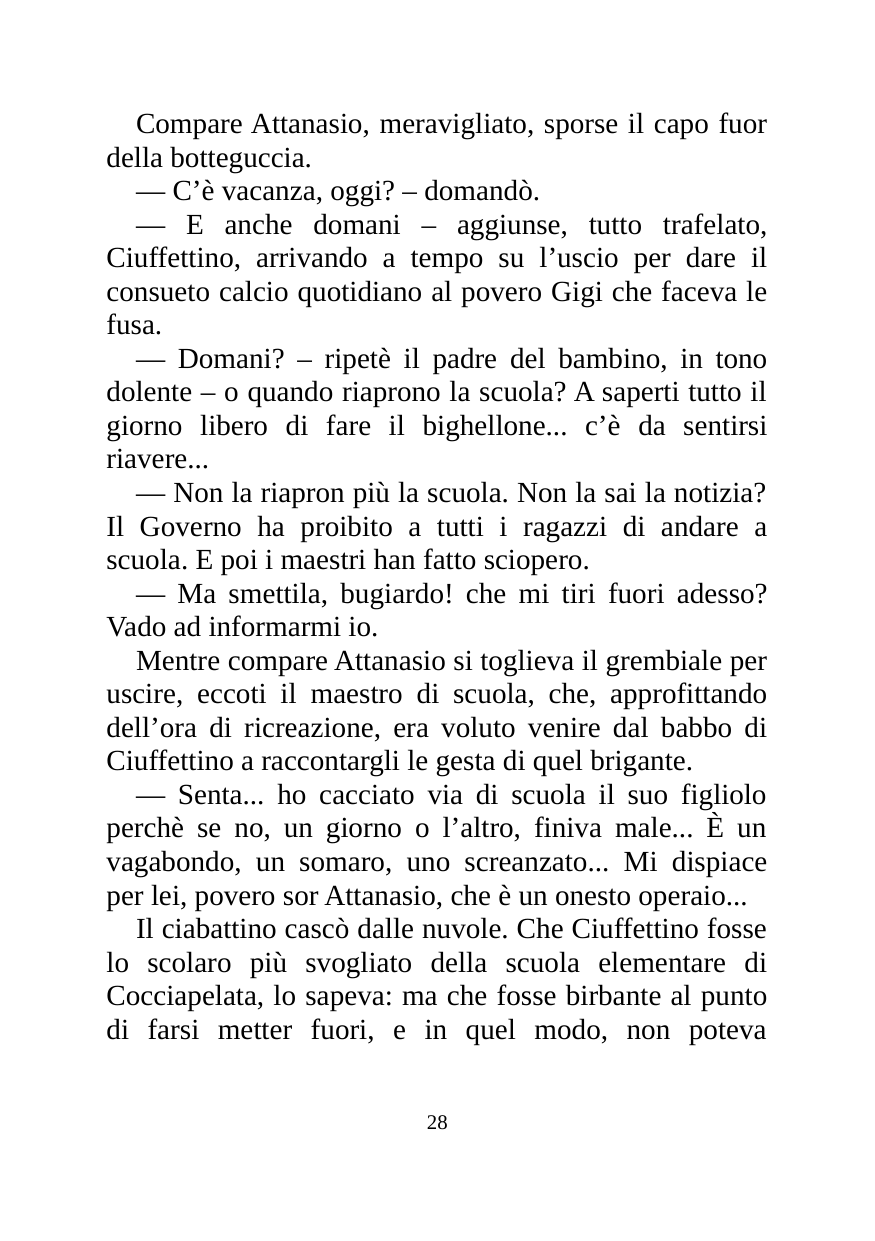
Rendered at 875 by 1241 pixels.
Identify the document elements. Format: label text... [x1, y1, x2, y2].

text — Senta... ho cacciato via di scuola il suo figliolo perchè se no, un giorno o l’altro, finiva male... È un vagabondo, un somaro, uno screanzato... Mi dispiace per lei, povero sor Attanasio, che è un onesto operaio... [106, 777, 768, 911]
text — Non la riapron più la scuola. Non la sai la notizia? Il Governo ha proibito a tutti i ragazzi di andare a scuola. E poi i maestri han fatto sciopero. [106, 475, 768, 576]
text — C’è vacanza, oggi? – domandò. [106, 173, 768, 207]
text Compare Attanasio, meravigliato, sporse il capo fuor della botteguccia. [106, 106, 768, 173]
text Il ciabattino cascò dalle nuvole. Che Ciuffettino fosse lo scolaro più svogliato della scuola elementare di Cocciapelata, lo sapeva: ma che fosse birbante al punto di farsi metter fuori, e in quel modo, non poteva [106, 911, 768, 1045]
text — E anche domani – aggiunse, tutto trafelato, Ciuffettino, arrivando a tempo su l’uscio per dare il consueto calcio quotidiano al povero Gigi che faceva le fusa. [106, 207, 768, 341]
text — Domani? – ripetè il padre del bambino, in tono dolente – o quando riaprono la scuola? A saperti tutto il giorno libero di fare il bighellone... c’è da sentirsi riavere... [106, 341, 768, 475]
text Mentre compare Attanasio si toglieva il grembiale per uscire, eccoti il maestro di scuola, che, approfittando dell’ora di ricreazione, era voluto venire dal babbo di Ciuffettino a raccontargli le gesta di quel brigante. [106, 643, 768, 777]
text — Ma smettila, bugiardo! che mi tiri fuori adesso? Vado ad informarmi io. [106, 576, 768, 643]
